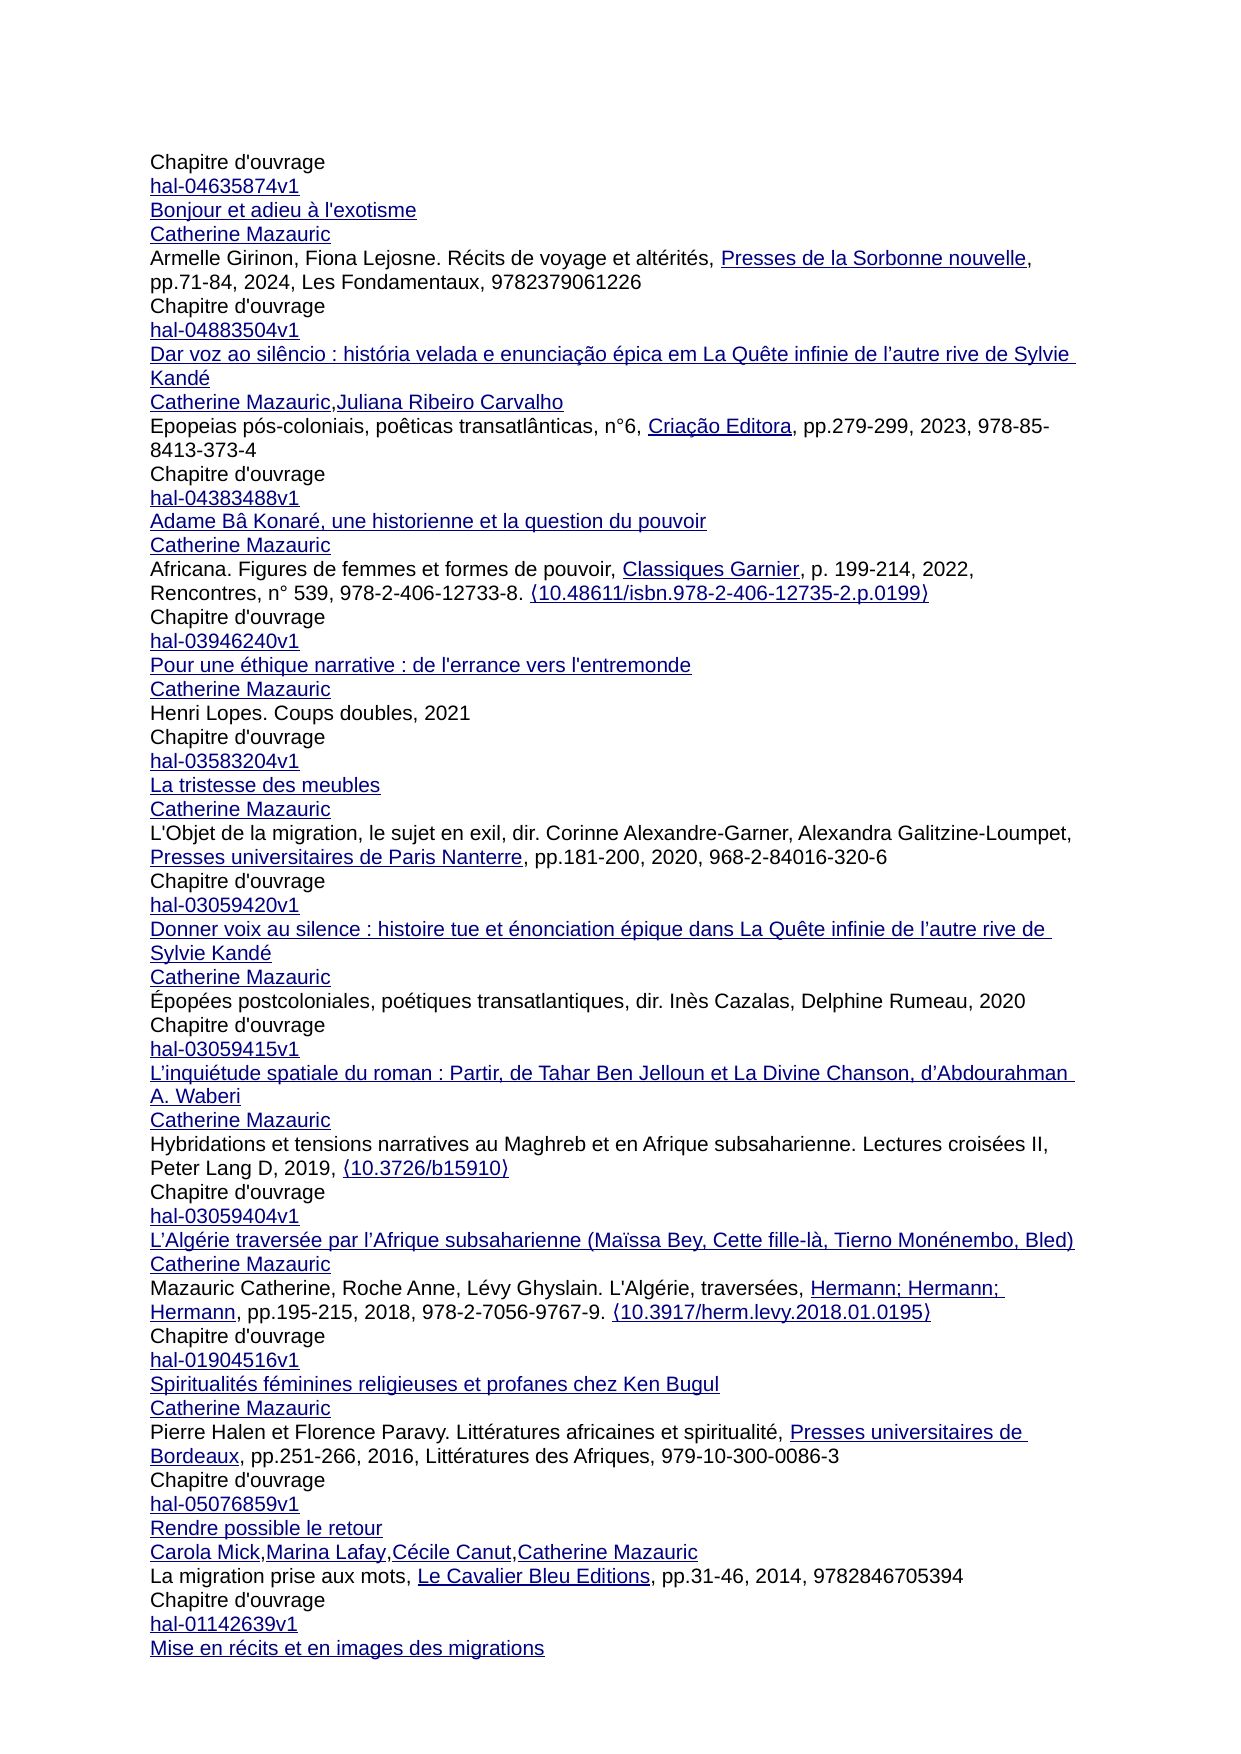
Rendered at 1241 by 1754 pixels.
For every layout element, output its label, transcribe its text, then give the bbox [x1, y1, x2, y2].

table_cell Donner voix au silence : histoire tue et énonciation épique dans La Quête infinie de l’autre rive de Sylvie Kandé Catherine Mazauric Épopées postcoloniales, poétiques transatlantiques, dir. Inès Cazalas, Delphine Rumeau, 2020 Chapitre d'ouvrage hal-03059415v1 [150, 917, 1090, 1060]
table_cell L’inquiétude spatiale du roman : Partir, de Tahar Ben Jelloun et La Divine Chanson, d’Abdourahman A. Waberi Catherine Mazauric Hybridations et tensions narratives au Maghreb et en Afrique subsaharienne. Lectures croisées II, Peter Lang D, 2019, ⟨10.3726/b15910⟩ Chapitre d'ouvrage hal-03059404v1 [150, 1060, 1090, 1228]
table_cell Mise en récits et en images des migrations [150, 1635, 1090, 1659]
table_cell Pour une éthique narrative : de l'errance vers l'entremonde Catherine Mazauric Henri Lopes. Coups doubles, 2021 Chapitre d'ouvrage hal-03583204v1 [150, 653, 1090, 773]
table_cell Spiritualités féminines religieuses et profanes chez Ken Bugul Catherine Mazauric Pierre Halen et Florence Paravy. Littératures africaines et spiritualité, Presses universitaires de Bordeaux, pp.251-266, 2016, Littératures des Afriques, 979-10-300-0086-3 Chapitre d'ouvrage hal-05076859v1 [150, 1372, 1090, 1516]
table_cell Dar voz ao silêncio : história velada e enunciação épica em La Quête infinie de l’autre rive de Sylvie Kandé Catherine Mazauric,Juliana Ribeiro Carvalho Epopeias pós-coloniais, poêticas transatlânticas, n°6, Criação Editora, pp.279-299, 2023, 978-85-8413-373-4 Chapitre d'ouvrage hal-04383488v1 [150, 342, 1090, 509]
table_cell L’Algérie traversée par l’Afrique subsaharienne (Maïssa Bey, Cette fille-là, Tierno Monénembo, Bled) Catherine Mazauric Mazauric Catherine, Roche Anne, Lévy Ghyslain. L'Algérie, traversées, Hermann; Hermann; Hermann, pp.195-215, 2018, 978-2-7056-9767-9. ⟨10.3917/herm.levy.2018.01.0195⟩ Chapitre d'ouvrage hal-01904516v1 [150, 1228, 1090, 1372]
table_cell La tristesse des meubles Catherine Mazauric L'Objet de la migration, le sujet en exil, dir. Corinne Alexandre-Garner, Alexandra Galitzine-Loumpet, Presses universitaires de Paris Nanterre, pp.181-200, 2020, 968-2-84016-320-6 Chapitre d'ouvrage hal-03059420v1 [150, 773, 1090, 917]
table_cell Rendre possible le retour Carola Mick,Marina Lafay,Cécile Canut,Catherine Mazauric La migration prise aux mots, Le Cavalier Bleu Editions, pp.31-46, 2014, 9782846705394 Chapitre d'ouvrage hal-01142639v1 [150, 1516, 1090, 1635]
table_cell Bonjour et adieu à l'exotisme Catherine Mazauric Armelle Girinon, Fiona Lejosne. Récits de voyage et altérités, Presses de la Sorbonne nouvelle, pp.71-84, 2024, Les Fondamentaux, 9782379061226 Chapitre d'ouvrage hal-04883504v1 [150, 198, 1090, 342]
table_cell Adame Bâ Konaré, une historienne et la question du pouvoir Catherine Mazauric Africana. Figures de femmes et formes de pouvoir, Classiques Garnier, p. 199-214, 2022, Rencontres, n° 539, 978-2-406-12733-8. ⟨10.48611/isbn.978-2-406-12735-2.p.0199⟩ Chapitre d'ouvrage hal-03946240v1 [150, 509, 1090, 653]
table_cell Chapitre d'ouvrage hal-04635874v1 [150, 150, 1090, 198]
